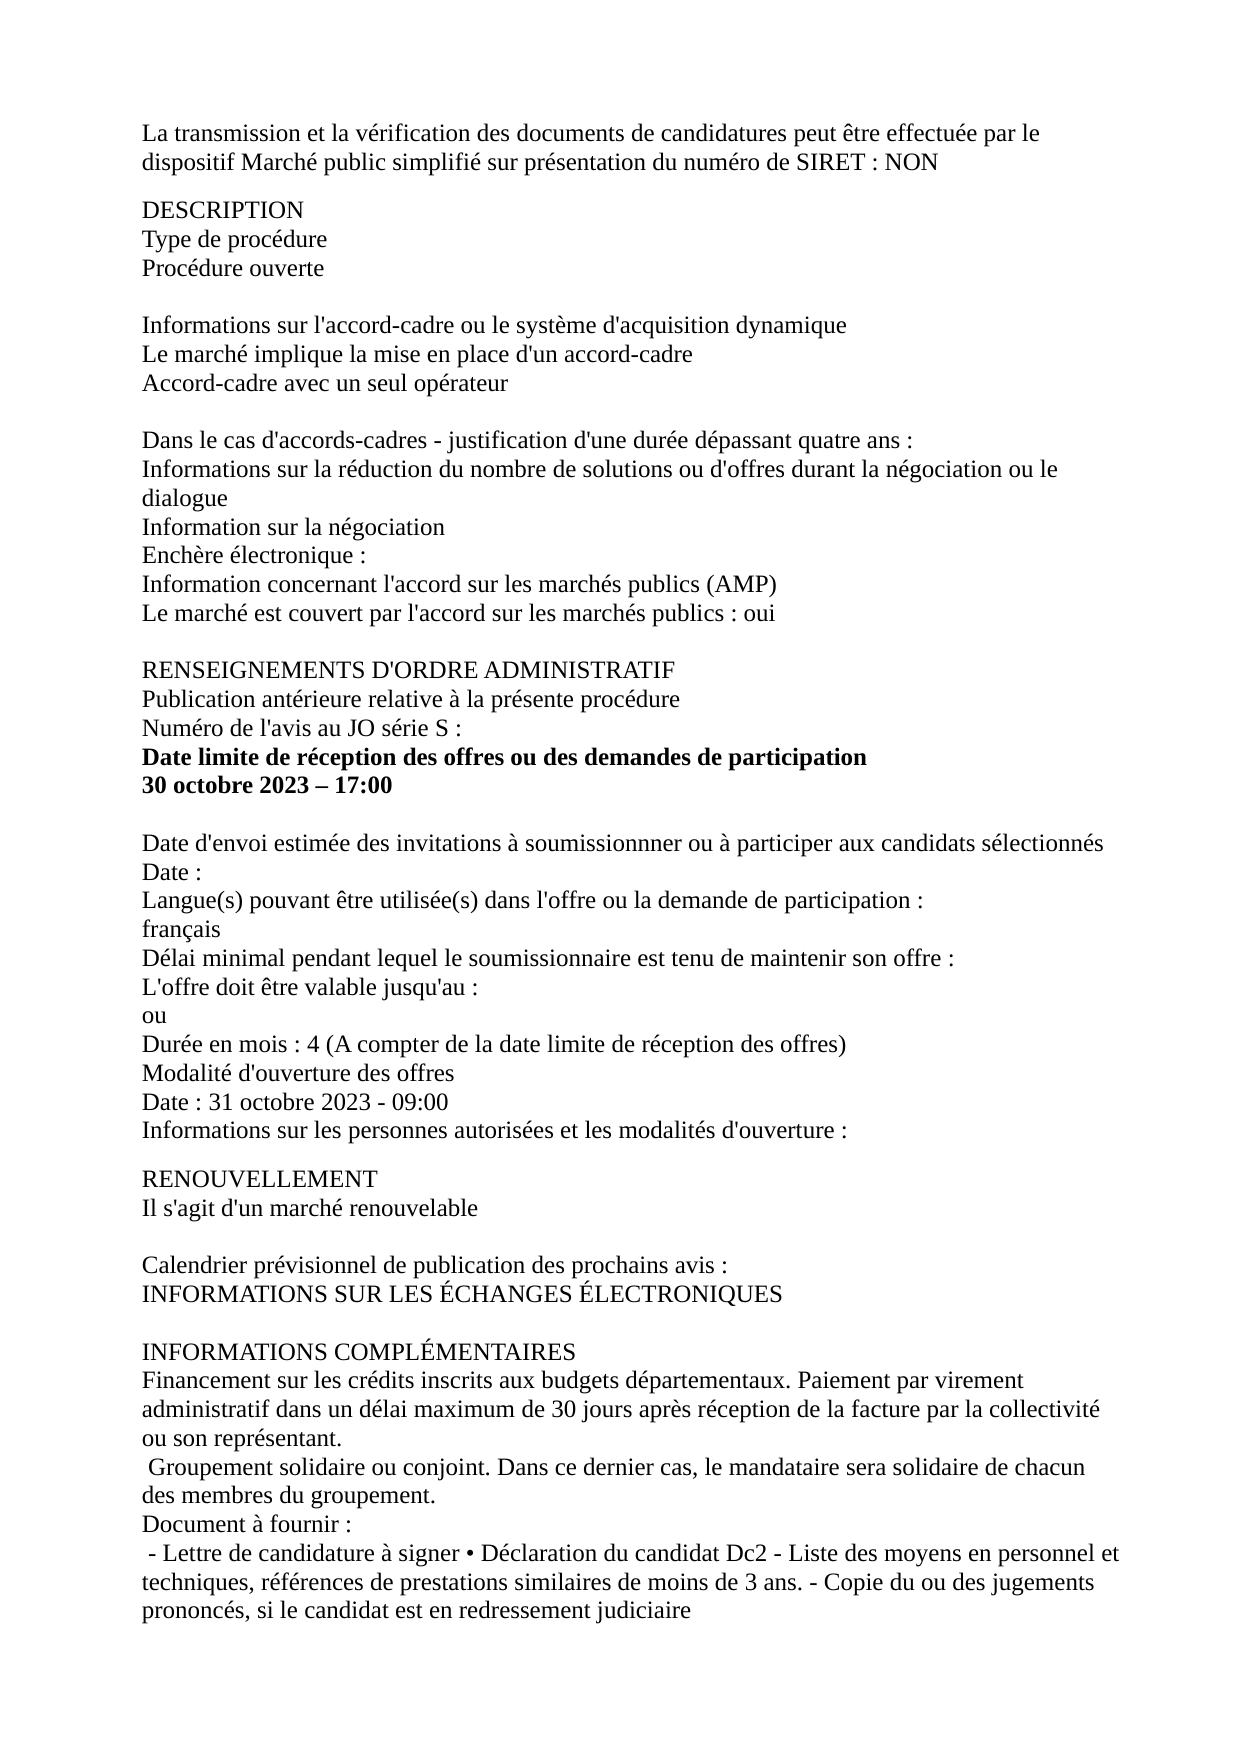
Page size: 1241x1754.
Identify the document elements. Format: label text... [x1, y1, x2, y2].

table_header [131, 196, 142, 224]
table_cell [118, 1116, 131, 1144]
table_cell [131, 1337, 142, 1366]
table_cell [118, 771, 131, 828]
table_cell ou [142, 1001, 1123, 1029]
table_cell [118, 311, 142, 339]
table_cell [118, 454, 142, 512]
table_header RENOUVELLEMENT [142, 1164, 1123, 1193]
table_cell [118, 512, 142, 541]
table_cell [131, 713, 142, 742]
table_cell Date : [142, 857, 1123, 886]
table_cell L'offre doit être valable jusqu'au : [142, 972, 1123, 1001]
table_cell [131, 598, 142, 656]
table_cell Informations sur la réduction du nombre de solutions ou d'offres durant la négociation ou le dialogue [142, 454, 1123, 512]
table_cell Modalité d'ouverture des offres [142, 1058, 1123, 1087]
table_cell [131, 253, 142, 311]
table_cell Accord-cadre avec un seul opérateur [142, 368, 1123, 426]
table_cell [131, 972, 142, 1001]
table_cell Date limite de réception des offres ou des demandes de participation [142, 742, 1123, 771]
table_cell [131, 368, 142, 426]
table_cell [118, 943, 142, 972]
table_cell [118, 886, 142, 914]
table_cell [118, 253, 131, 311]
table_cell [118, 1337, 131, 1366]
table_cell [118, 1366, 131, 1624]
table_cell Information sur la négociation [142, 512, 1123, 541]
table_cell [118, 1058, 142, 1087]
table_cell RENSEIGNEMENTS D'ORDRE ADMINISTRATIF [142, 656, 1123, 684]
table_cell [131, 1001, 142, 1029]
table_cell [118, 1251, 131, 1279]
table_cell [118, 118, 131, 176]
table_cell [118, 598, 131, 656]
table_cell [118, 914, 131, 943]
table_cell Durée en mois : 4 (A compter de la date limite de réception des offres) [142, 1029, 1123, 1058]
table_cell Date d'envoi estimée des invitations à soumissionnner ou à participer aux candidats sélectionnés [142, 828, 1123, 857]
table_cell [131, 914, 142, 943]
table_cell [1089, 118, 1123, 176]
table_cell INFORMATIONS COMPLÉMENTAIRES [142, 1337, 1123, 1366]
table_cell [131, 339, 142, 368]
table_cell [118, 1193, 131, 1251]
table_cell [118, 857, 131, 886]
table_cell Numéro de l'avis au JO série S : [142, 713, 1123, 742]
table_cell [131, 1279, 142, 1337]
table_cell [118, 569, 142, 598]
table_cell [131, 426, 142, 454]
table_cell [118, 656, 131, 684]
table_cell Date : 31 octobre 2023 - 09:00 [142, 1087, 1123, 1116]
table_cell français [142, 914, 1123, 943]
table_cell Langue(s) pouvant être utilisée(s) dans l'offre ou la demande de participation : [142, 886, 1123, 914]
table_cell [118, 742, 142, 771]
table_cell 30 octobre 2023 – 17:00 [142, 771, 1123, 828]
table_cell Informations sur l'accord-cadre ou le système d'acquisition dynamique [142, 311, 1123, 339]
table_cell [118, 224, 142, 253]
table_header [131, 1164, 142, 1193]
table_cell [118, 1087, 131, 1116]
table_cell [118, 541, 142, 569]
table_cell [118, 713, 131, 742]
table_header DESCRIPTION [142, 196, 1123, 224]
table_cell [118, 684, 142, 713]
table_cell Délai minimal pendant lequel le soumissionnaire est tenu de maintenir son offre : [142, 943, 1123, 972]
table_cell Procédure ouverte [142, 253, 1123, 311]
table_cell [118, 972, 131, 1001]
table_cell [131, 1116, 142, 1144]
table_header [118, 196, 131, 224]
table_cell [118, 426, 131, 454]
table_cell [118, 339, 131, 368]
table_cell [118, 1001, 131, 1029]
table_cell La transmission et la vérification des documents de candidatures peut être effectuée par le dispositif Marché public simplifié sur présentation du numéro de SIRET : NON [142, 118, 1089, 176]
table_cell [118, 368, 131, 426]
table_cell Type de procédure [142, 224, 1123, 253]
table_cell INFORMATIONS SUR LES ÉCHANGES ÉLECTRONIQUES [142, 1279, 1123, 1337]
table_cell Enchère électronique : [142, 541, 1123, 569]
table_cell Dans le cas d'accords-cadres - justification d'une durée dépassant quatre ans : [142, 426, 1123, 454]
table_cell [131, 1251, 142, 1279]
table_cell Calendrier prévisionnel de publication des prochains avis : [142, 1251, 1123, 1279]
table_header [118, 1164, 131, 1193]
table_cell [131, 656, 142, 684]
table_cell [131, 1029, 142, 1058]
table_cell [131, 118, 142, 176]
table_cell [131, 1193, 142, 1251]
table_cell [131, 1366, 142, 1624]
table_cell Informations sur les personnes autorisées et les modalités d'ouverture : [142, 1116, 1123, 1144]
table_cell Il s'agit d'un marché renouvelable [142, 1193, 1123, 1251]
table_cell [131, 771, 142, 828]
table_cell Financement sur les crédits inscrits aux budgets départementaux. Paiement par virement administratif dans un délai maximum de 30 jours après réception de la facture par la collectivité ou son représentant. Groupement solidaire ou conjoint. Dans ce dernier cas, le mandataire sera solidaire de chacun des membres du groupement. Document à fournir : - Lettre de candidature à signer • Déclaration du candidat Dc2 - Liste des moyens en personnel et techniques, références de prestations similaires de moins de 3 ans. - Copie du ou des jugements prononcés, si le candidat est en redressement judiciaire [142, 1366, 1123, 1624]
table_cell [118, 1279, 131, 1337]
table_cell Information concernant l'accord sur les marchés publics (AMP) [142, 569, 1123, 598]
table_cell [131, 857, 142, 886]
table_cell [118, 828, 142, 857]
table_cell Le marché est couvert par l'accord sur les marchés publics : oui [142, 598, 1123, 656]
table_cell Le marché implique la mise en place d'un accord-cadre [142, 339, 1123, 368]
table_cell [118, 1029, 131, 1058]
table_cell [131, 1087, 142, 1116]
table_cell Publication antérieure relative à la présente procédure [142, 684, 1123, 713]
